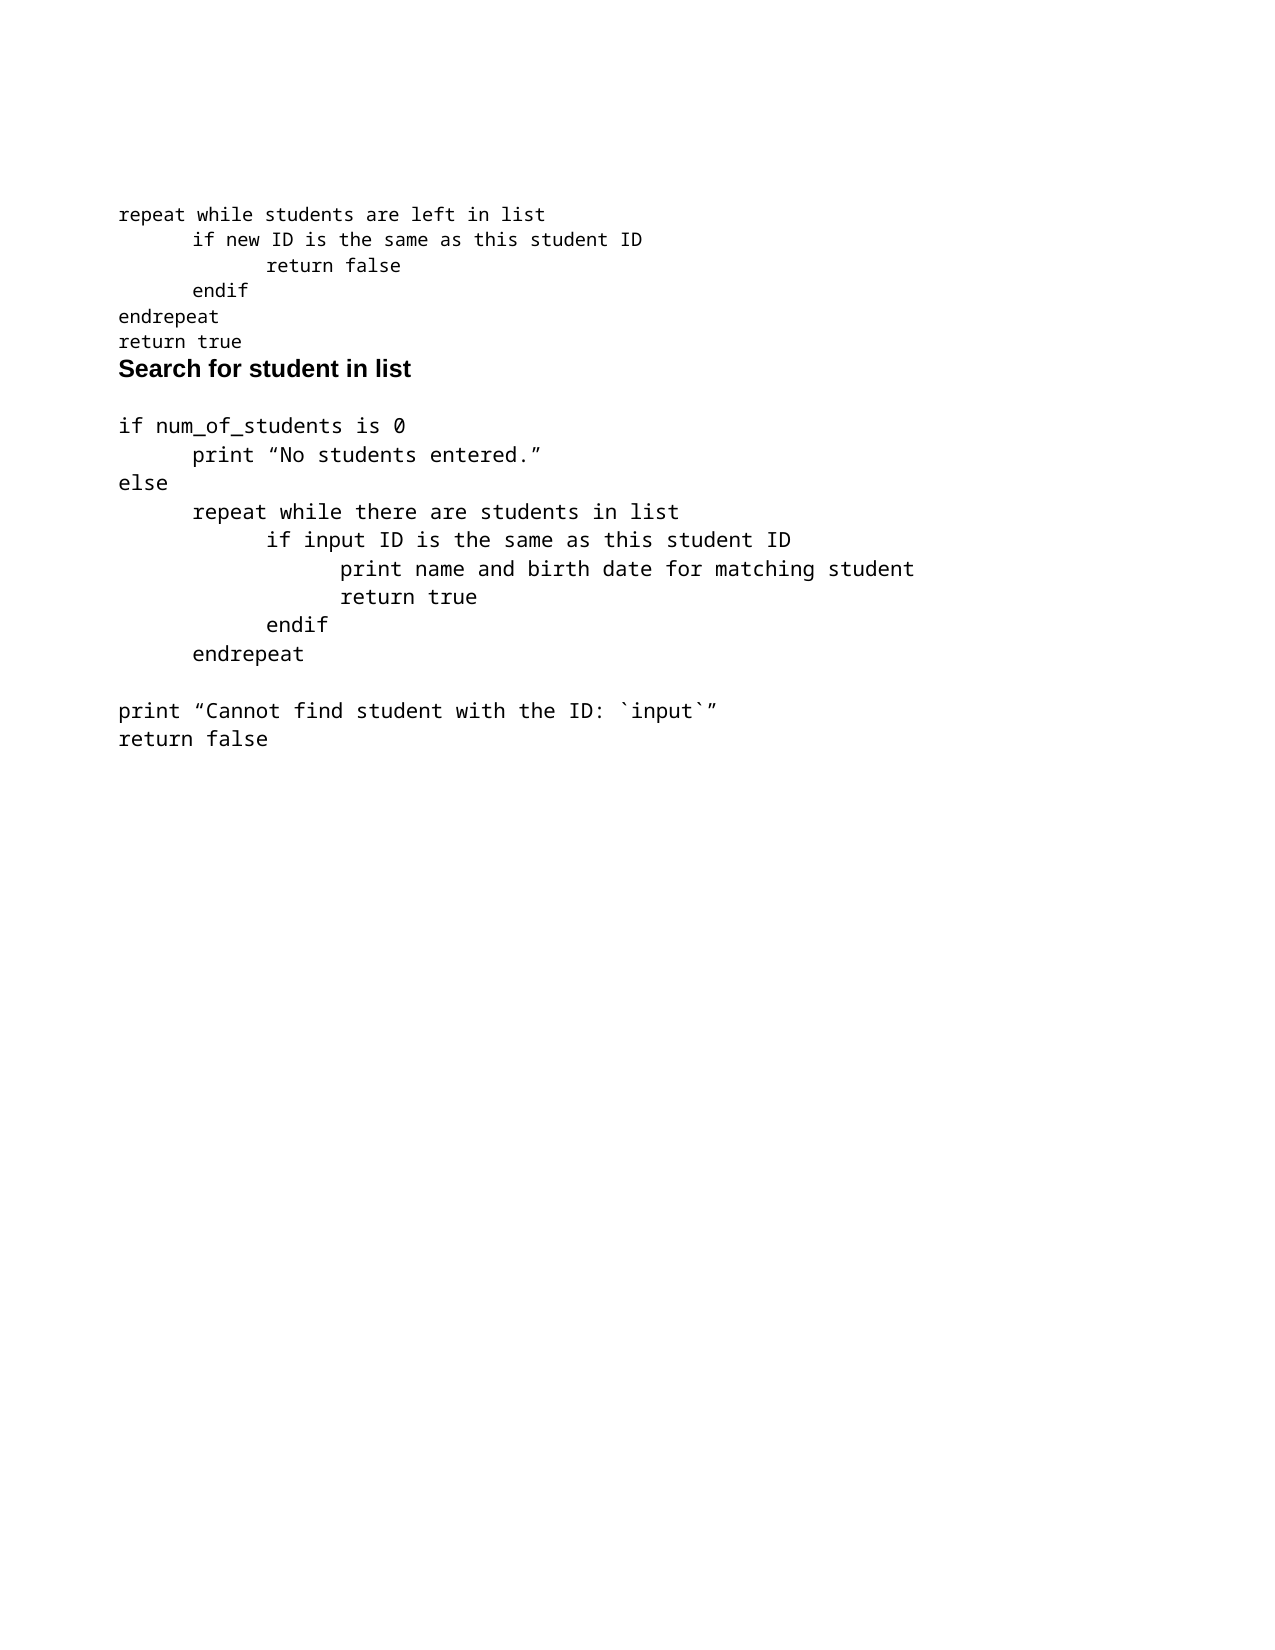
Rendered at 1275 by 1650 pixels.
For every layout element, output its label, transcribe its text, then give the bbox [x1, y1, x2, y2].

text if new ID is the same as this student ID [118, 226, 1157, 252]
text print name and birth date for matching student [118, 554, 1157, 582]
text endrepeat [118, 639, 1157, 667]
text repeat while there are students in list [118, 497, 1157, 525]
text return true [118, 582, 1157, 611]
text return false [118, 724, 1157, 753]
text return true [118, 328, 1157, 354]
text if num_of_students is 0 [118, 411, 1157, 440]
text print “No students entered.” [118, 440, 1157, 468]
text endrepeat [118, 303, 1157, 328]
text if input ID is the same as this student ID [118, 525, 1157, 554]
text print “Cannot find student with the ID: `input`” [118, 696, 1157, 724]
text repeat while students are left in list [118, 201, 1157, 226]
text endif [118, 611, 1157, 639]
text endif [118, 277, 1157, 303]
text else [118, 468, 1157, 497]
text return false [118, 252, 1157, 277]
text Search for student in list [118, 354, 1157, 383]
